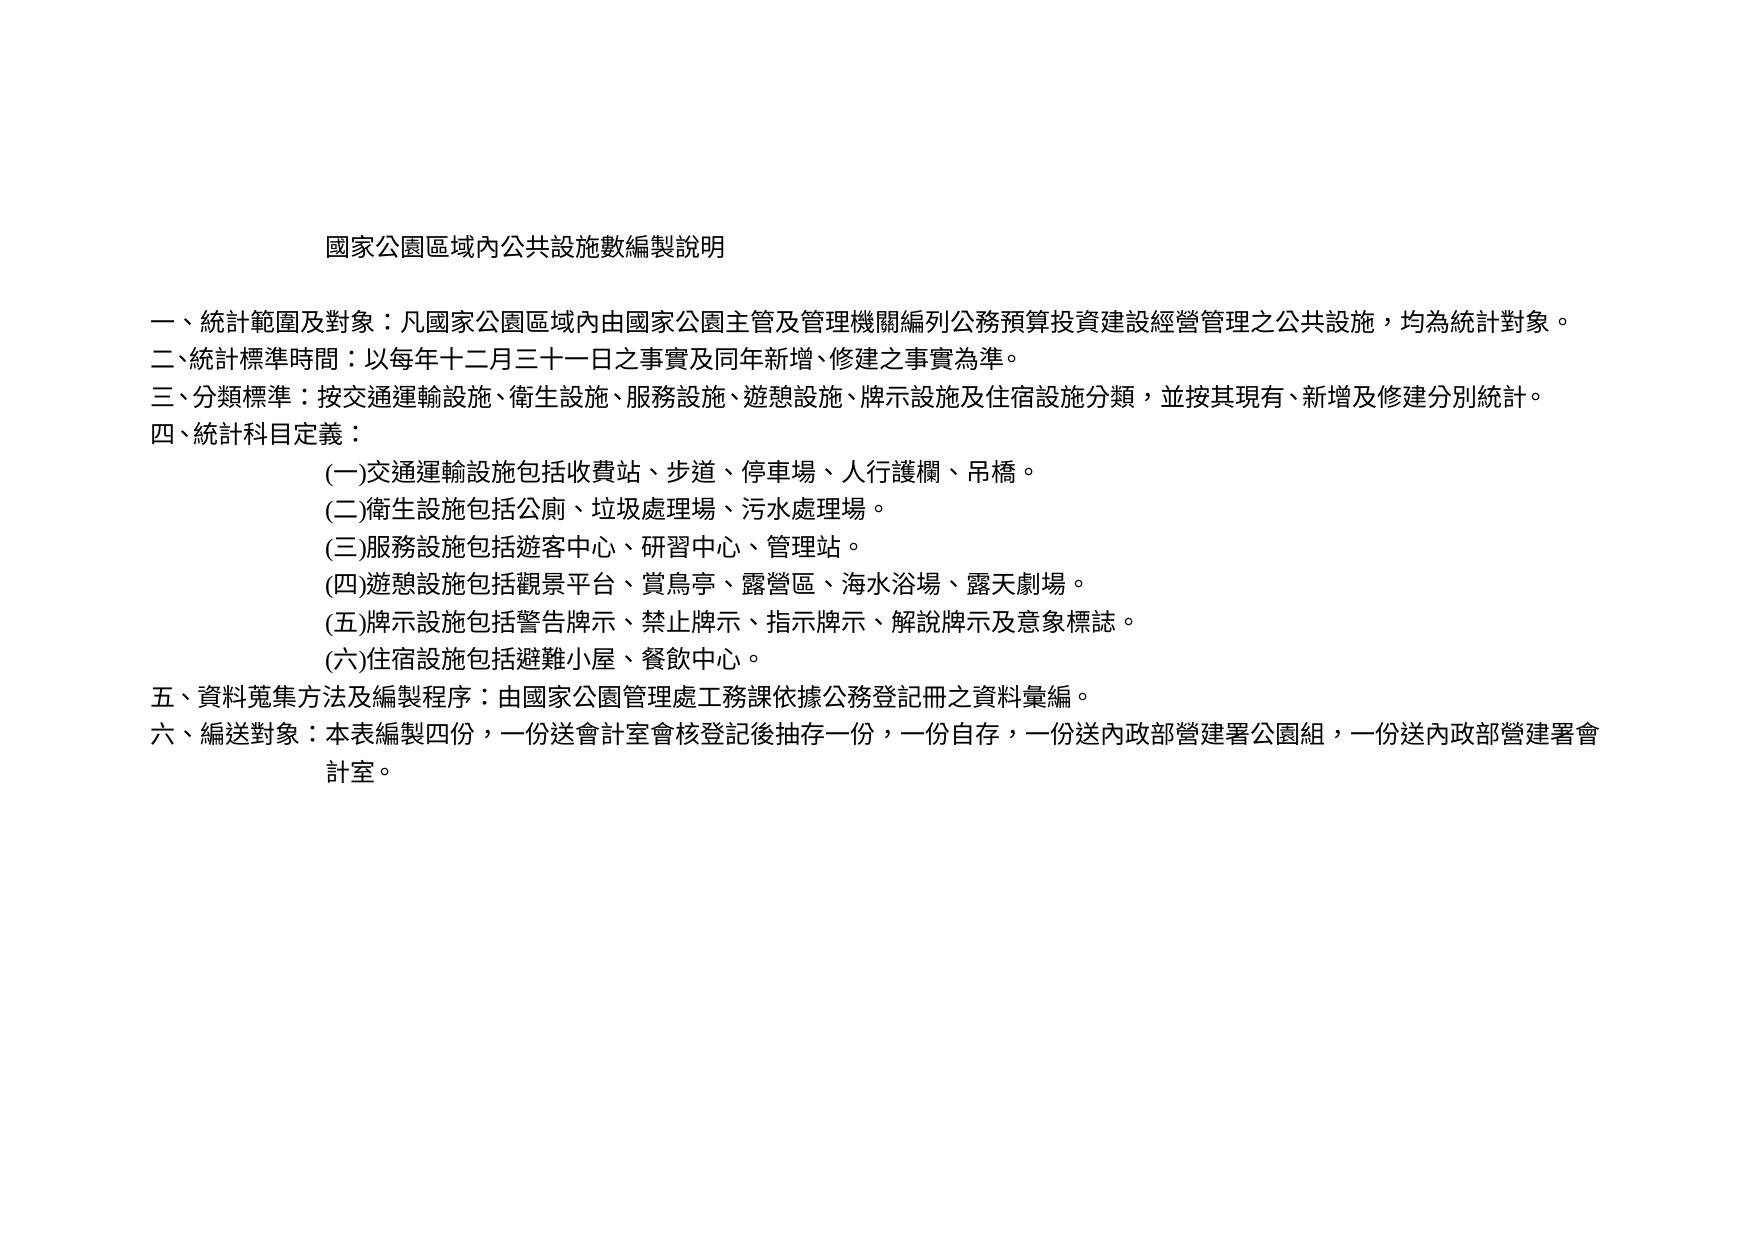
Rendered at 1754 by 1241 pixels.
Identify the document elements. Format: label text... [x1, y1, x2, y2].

text (四)遊憩設施包括觀景平台、賞鳥亭、露營區、海水浴場、露天劇場。 [150, 564, 1604, 601]
text 二、統計標準時間：以每年十二月三十一日之事實及同年新增、修建之事實為準。 [150, 339, 1604, 376]
text 一、統計範圍及對象：凡國家公園區域內由國家公園主管及管理機關編列公務預算投資建設經營管理之公共設施，均為統計對象。 [150, 301, 1604, 339]
text (六)住宿設施包括避難小屋、餐飲中心。 [150, 639, 1604, 676]
text (三)服務設施包括遊客中心、研習中心、管理站。 [150, 526, 1604, 564]
text (五)牌示設施包括警告牌示、禁止牌示、指示牌示、解說牌示及意象標誌。 [150, 601, 1604, 639]
text 六、編送對象：本表編製四份，一份送會計室會核登記後抽存一份，一份自存，一份送內政部營建署公園組，一份送內政部營建署會計室。 [150, 714, 1604, 789]
text (二)衛生設施包括公廁、垃圾處理場、污水處理場。 [150, 489, 1604, 526]
text 五、資料蒐集方法及編製程序：由國家公園管理處工務課依據公務登記冊之資料彙編。 [150, 676, 1604, 714]
text 四、統計科目定義： [150, 414, 1604, 451]
text (一)交通運輸設施包括收費站、步道、停車場、人行護欄、吊橋。 [150, 451, 1604, 489]
text 國家公園區域內公共設施數編製說明 [150, 226, 1604, 264]
text 三、分類標準：按交通運輸設施、衛生設施、服務設施、遊憩設施、牌示設施及住宿設施分類，並按其現有、新增及修建分別統計。 [150, 376, 1604, 414]
